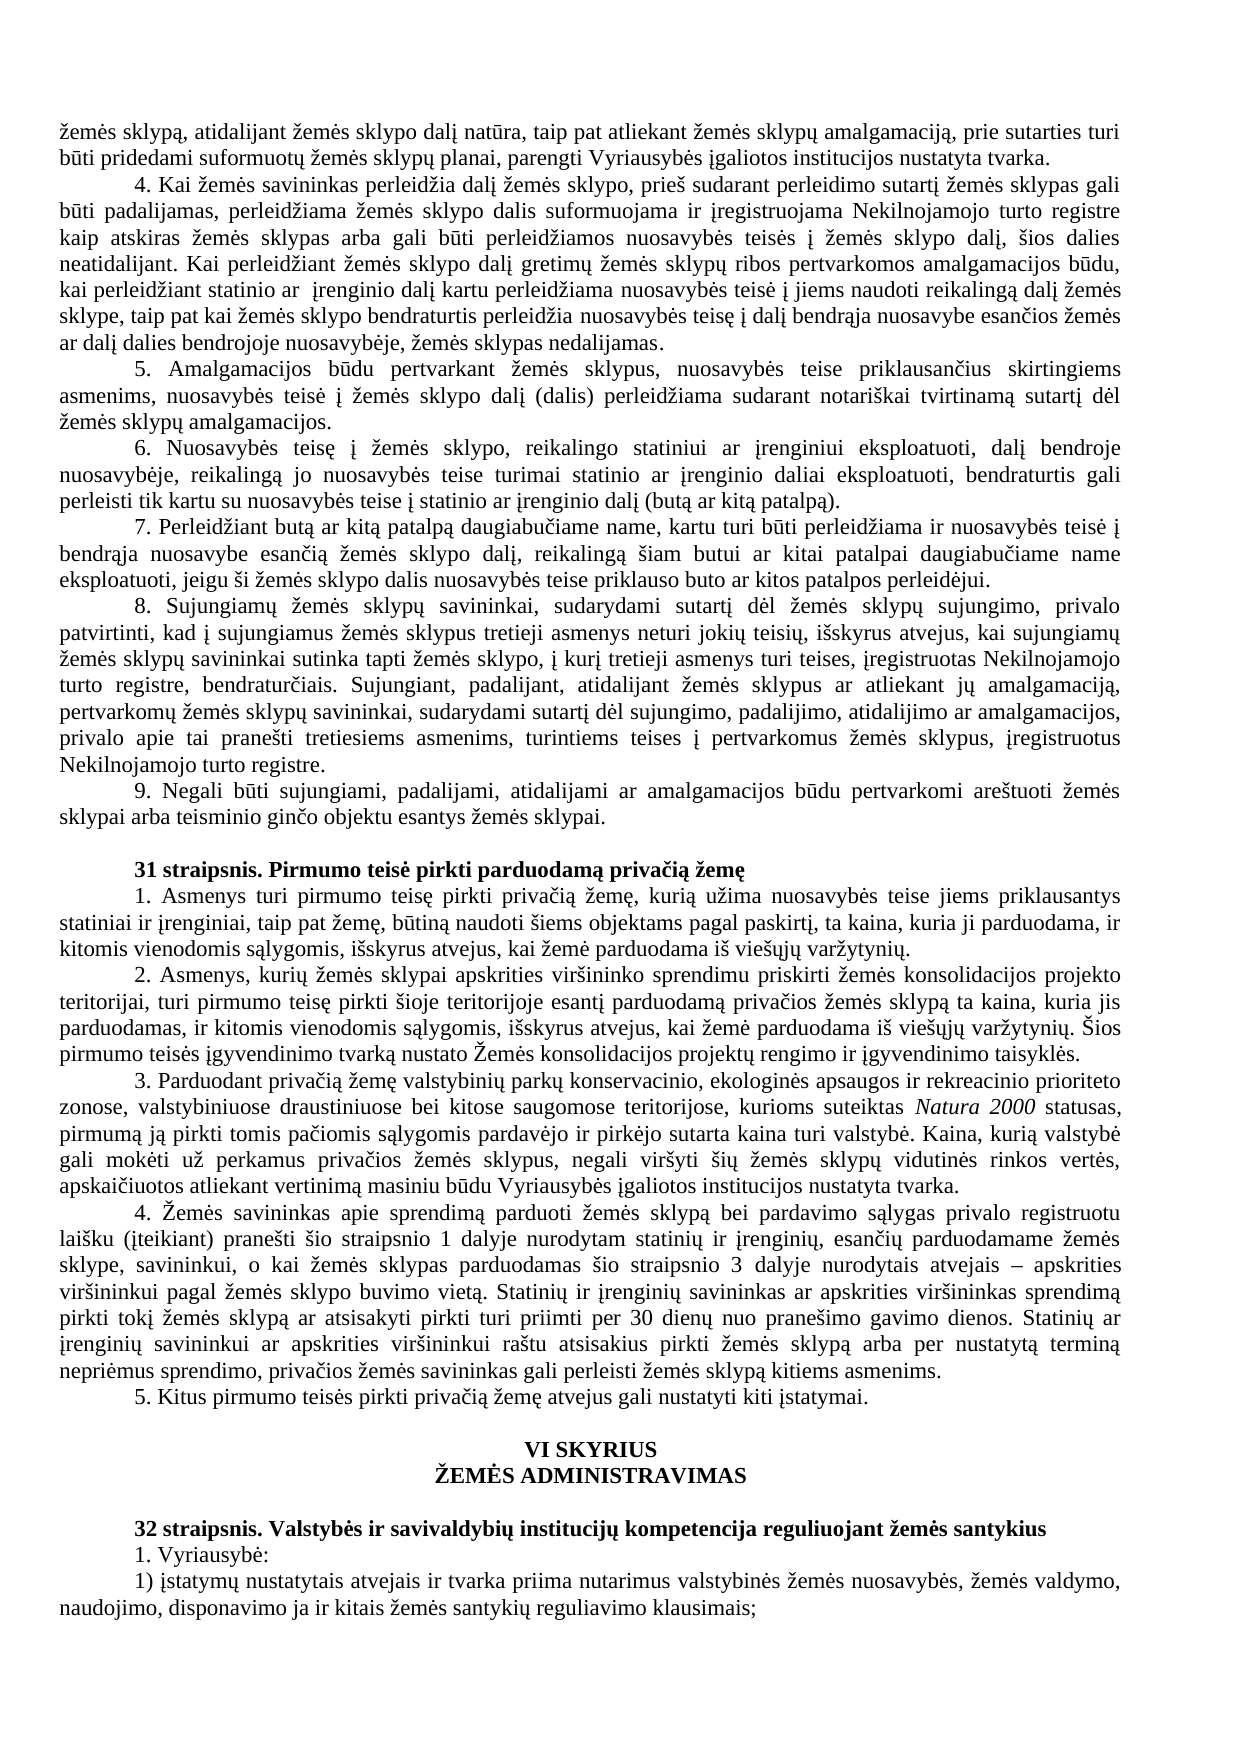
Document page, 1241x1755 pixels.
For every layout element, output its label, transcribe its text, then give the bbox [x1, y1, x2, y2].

text 4. Žemės savininkas apie sprendimą parduoti žemės sklypą bei pardavimo sąlygas privalo registruotu laišku (įteikiant) pranešti šio straipsnio 1 dalyje nurodytam statinių ir įrenginių, esančių parduodamame žemės sklype, savininkui, o kai žemės sklypas parduodamas šio straipsnio 3 dalyje nurodytais atvejais – apskrities viršininkui pagal žemės sklypo buvimo vietą. Statinių ir įrenginių savininkas ar apskrities viršininkas sprendimą pirkti tokį žemės sklypą ar atsisakyti pirkti turi priimti per 30 dienų nuo pranešimo gavimo dienos. Statinių ar įrenginių savininkui ar apskrities viršininkui raštu atsisakius pirkti žemės sklypą arba per nustatytą terminą nepriėmus sprendimo, privačios žemės savininkas gali perleisti žemės sklypą kitiems asmenims. [59, 1199, 1122, 1383]
text 4. Kai žemės savininkas perleidžia dalį žemės sklypo, prieš sudarant perleidimo sutartį žemės sklypas gali būti padalijamas, perleidžiama žemės sklypo dalis suformuojama ir įregistruojama Nekilnojamojo turto registre kaip atskiras žemės sklypas arba gali būti perleidžiamos nuosavybės teisės į žemės sklypo dalį, šios dalies neatidalijant. Kai perleidžiant žemės sklypo dalį gretimų žemės sklypų ribos pertvarkomos amalgamacijos būdu, kai perleidžiant statinio ar įrenginio dalį kartu perleidžiama nuosavybės teisė į jiems naudoti reikalingą dalį žemės sklype, taip pat kai žemės sklypo bendraturtis perleidžia nuosavybės teisę į dalį bendrąja nuosavybe esančios žemės ar dalį dalies bendrojoje nuosavybėje, žemės sklypas nedalijamas. [59, 171, 1122, 355]
text 7. Perleidžiant butą ar kitą patalpą daugiabučiame name, kartu turi būti perleidžiama ir nuosavybės teisė į bendrąja nuosavybe esančią žemės sklypo dalį, reikalingą šiam butui ar kitai patalpai daugiabučiame name eksploatuoti, jeigu ši žemės sklypo dalis nuosavybės teise priklauso buto ar kitos patalpos perleidėjui. [59, 513, 1122, 592]
text 8. Sujungiamų žemės sklypų savininkai, sudarydami sutartį dėl žemės sklypų sujungimo, privalo patvirtinti, kad į sujungiamus žemės sklypus tretieji asmenys neturi jokių teisių, išskyrus atvejus, kai sujungiamų žemės sklypų savininkai sutinka tapti žemės sklypo, į kurį tretieji asmenys turi teises, įregistruotas Nekilnojamojo turto registre, bendraturčiais. Sujungiant, padalijant, atidalijant žemės sklypus ar atliekant jų amalgamaciją, pertvarkomų žemės sklypų savininkai, sudarydami sutartį dėl sujungimo, padalijimo, atidalijimo ar amalgamacijos, privalo apie tai pranešti tretiesiems asmenims, turintiems teises į pertvarkomus žemės sklypus, įregistruotus Nekilnojamojo turto registre. [59, 592, 1122, 777]
text 5. Amalgamacijos būdu pertvarkant žemės sklypus, nuosavybės teise priklausančius skirtingiems asmenims, nuosavybės teisė į žemės sklypo dalį (dalis) perleidžiama sudarant notariškai tvirtinamą sutartį dėl žemės sklypų amalgamacijos. [59, 355, 1122, 434]
text 1. Asmenys turi pirmumo teisę pirkti privačią žemę, kurią užima nuosavybės teise jiems priklausantys statiniai ir įrenginiai, taip pat žemę, būtiną naudoti šiems objektams pagal paskirtį, ta kaina, kuria ji parduodama, ir kitomis vienodomis sąlygomis, išskyrus atvejus, kai žemė parduodama iš viešųjų varžytynių. [59, 882, 1122, 961]
text 1) įstatymų nustatytais atvejais ir tvarka priima nutarimus valstybinės žemės nuosavybės, žemės valdymo, naudojimo, disponavimo ja ir kitais žemės santykių reguliavimo klausimais; [59, 1568, 1122, 1620]
text 9. Negali būti sujungiami, padalijami, atidalijami ar amalgamacijos būdu pertvarkomi areštuoti žemės sklypai arba teisminio ginčo objektu esantys žemės sklypai. [59, 777, 1122, 830]
subtitle Žemės administravimas [59, 1462, 1122, 1488]
text 3. Parduodant privačią žemę valstybinių parkų konservacinio, ekologinės apsaugos ir rekreacinio prioriteto zonose, valstybiniuose draustiniuose bei kitose saugomose teritorijose, kurioms suteiktas Natura 2000 statusas, pirmumą ją pirkti tomis pačiomis sąlygomis pardavėjo ir pirkėjo sutarta kaina turi valstybė. Kaina, kurią valstybė gali mokėti už perkamus privačios žemės sklypus, negali viršyti šių žemės sklypų vidutinės rinkos vertės, apskaičiuotos atliekant vertinimą masiniu būdu Vyriausybės įgaliotos institucijos nustatyta tvarka. [59, 1067, 1122, 1199]
text 5. Kitus pirmumo teisės pirkti privačią žemę atvejus gali nustatyti kiti įstatymai. [59, 1383, 1122, 1409]
text žemės sklypą, atidalijant žemės sklypo dalį natūra, taip pat atliekant žemės sklypų amalgamaciją, prie sutarties turi būti pridedami suformuotų žemės sklypų planai, parengti Vyriausybės įgaliotos institucijos nustatyta tvarka. [59, 118, 1122, 171]
text 6. Nuosavybės teisę į žemės sklypo, reikalingo statiniui ar įrenginiui eksploatuoti, dalį bendroje nuosavybėje, reikalingą jo nuosavybės teise turimai statinio ar įrenginio daliai eksploatuoti, bendraturtis gali perleisti tik kartu su nuosavybės teise į statinio ar įrenginio dalį (butą ar kitą patalpą). [59, 434, 1122, 513]
subtitle VI skyrius [59, 1436, 1122, 1462]
text 31 straipsnis. Pirmumo teisė pirkti parduodamą privačią žemę [59, 856, 1122, 882]
text 2. Asmenys, kurių žemės sklypai apskrities viršininko sprendimu priskirti žemės konsolidacijos projekto teritorijai, turi pirmumo teisę pirkti šioje teritorijoje esantį parduodamą privačios žemės sklypą ta kaina, kuria jis parduodamas, ir kitomis vienodomis sąlygomis, išskyrus atvejus, kai žemė parduodama iš viešųjų varžytynių. Šios pirmumo teisės įgyvendinimo tvarką nustato Žemės konsolidacijos projektų rengimo ir įgyvendinimo taisyklės. [59, 961, 1122, 1067]
text 32 straipsnis. Valstybės ir savivaldybių institucijų kompetencija reguliuojant žemės santykius [134, 1515, 1122, 1541]
text 1. Vyriausybė: [59, 1541, 1122, 1568]
